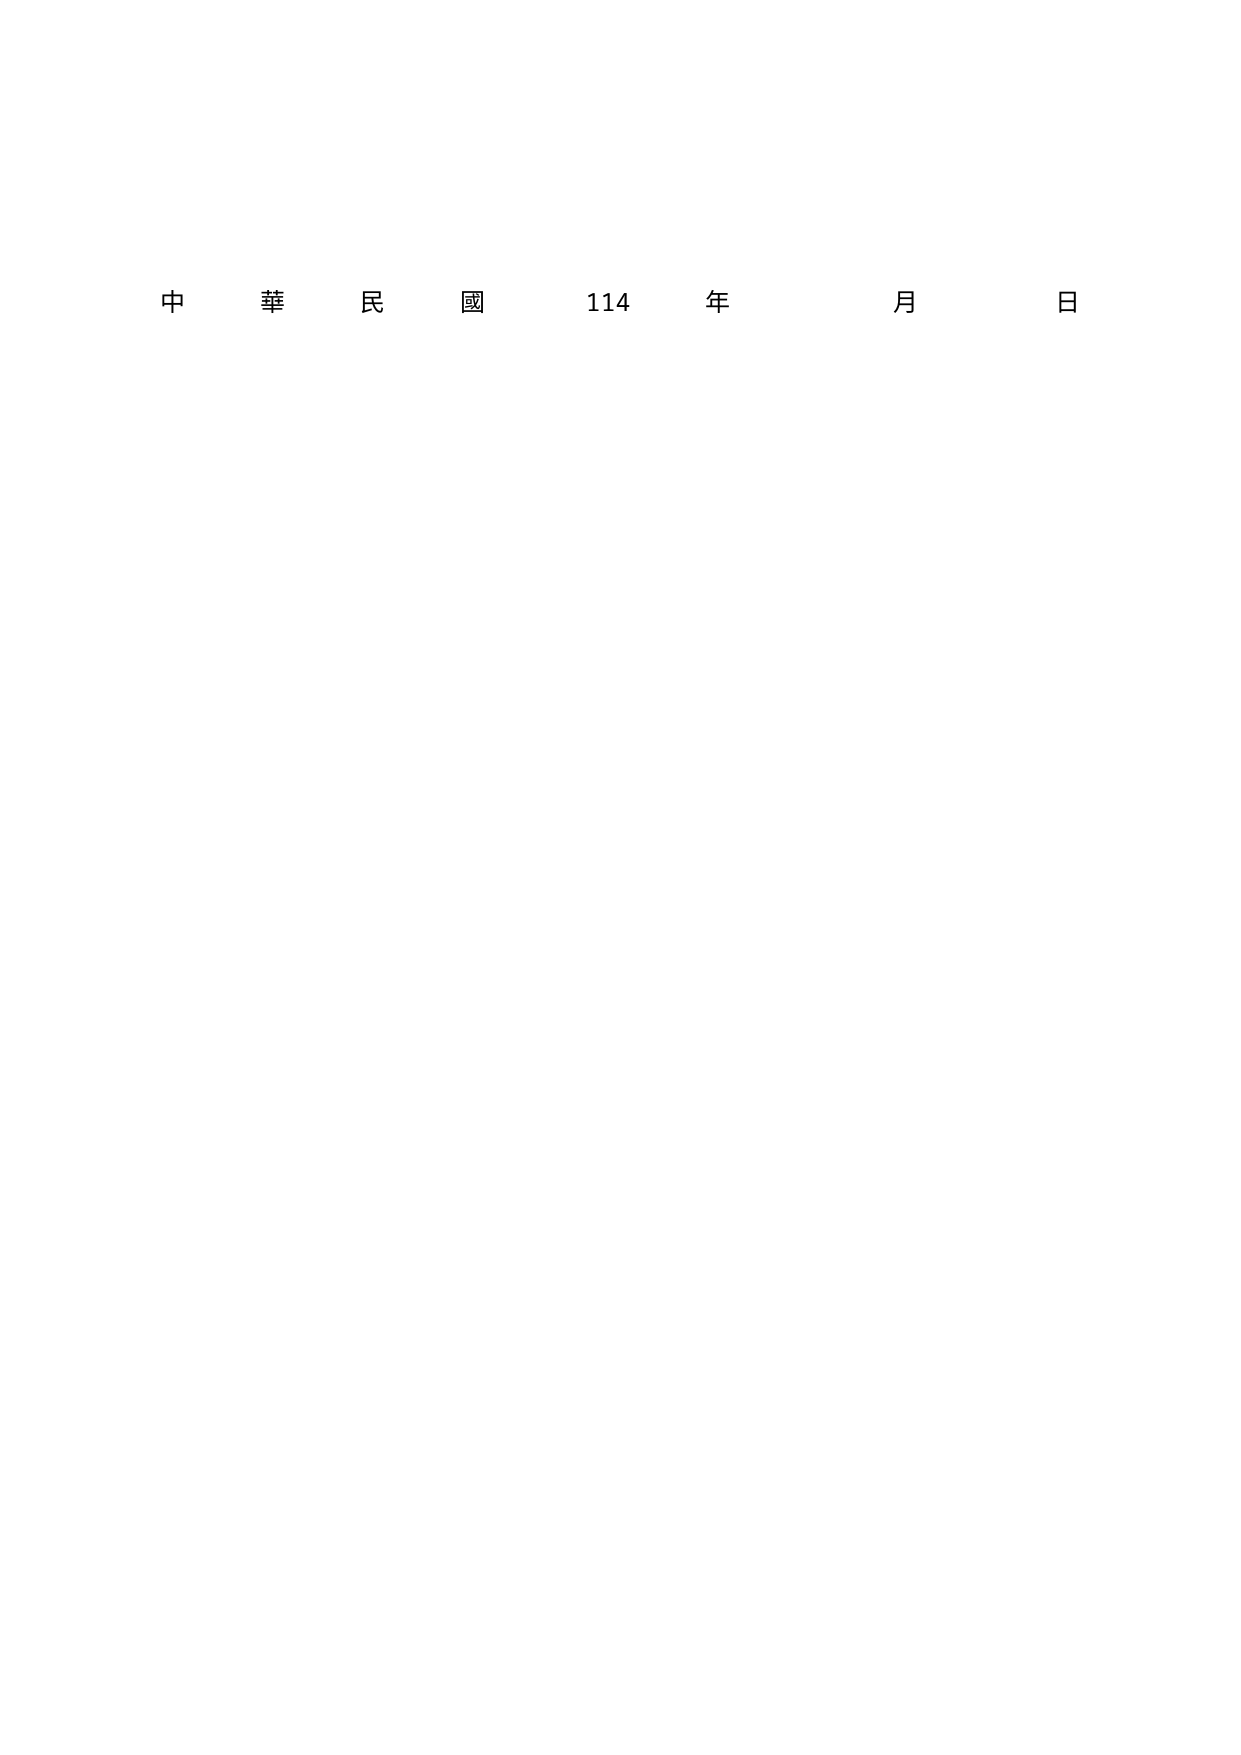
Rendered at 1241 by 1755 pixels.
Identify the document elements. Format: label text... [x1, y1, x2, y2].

text 中 華 民 國 114 年 月 日 [77, 283, 1164, 319]
